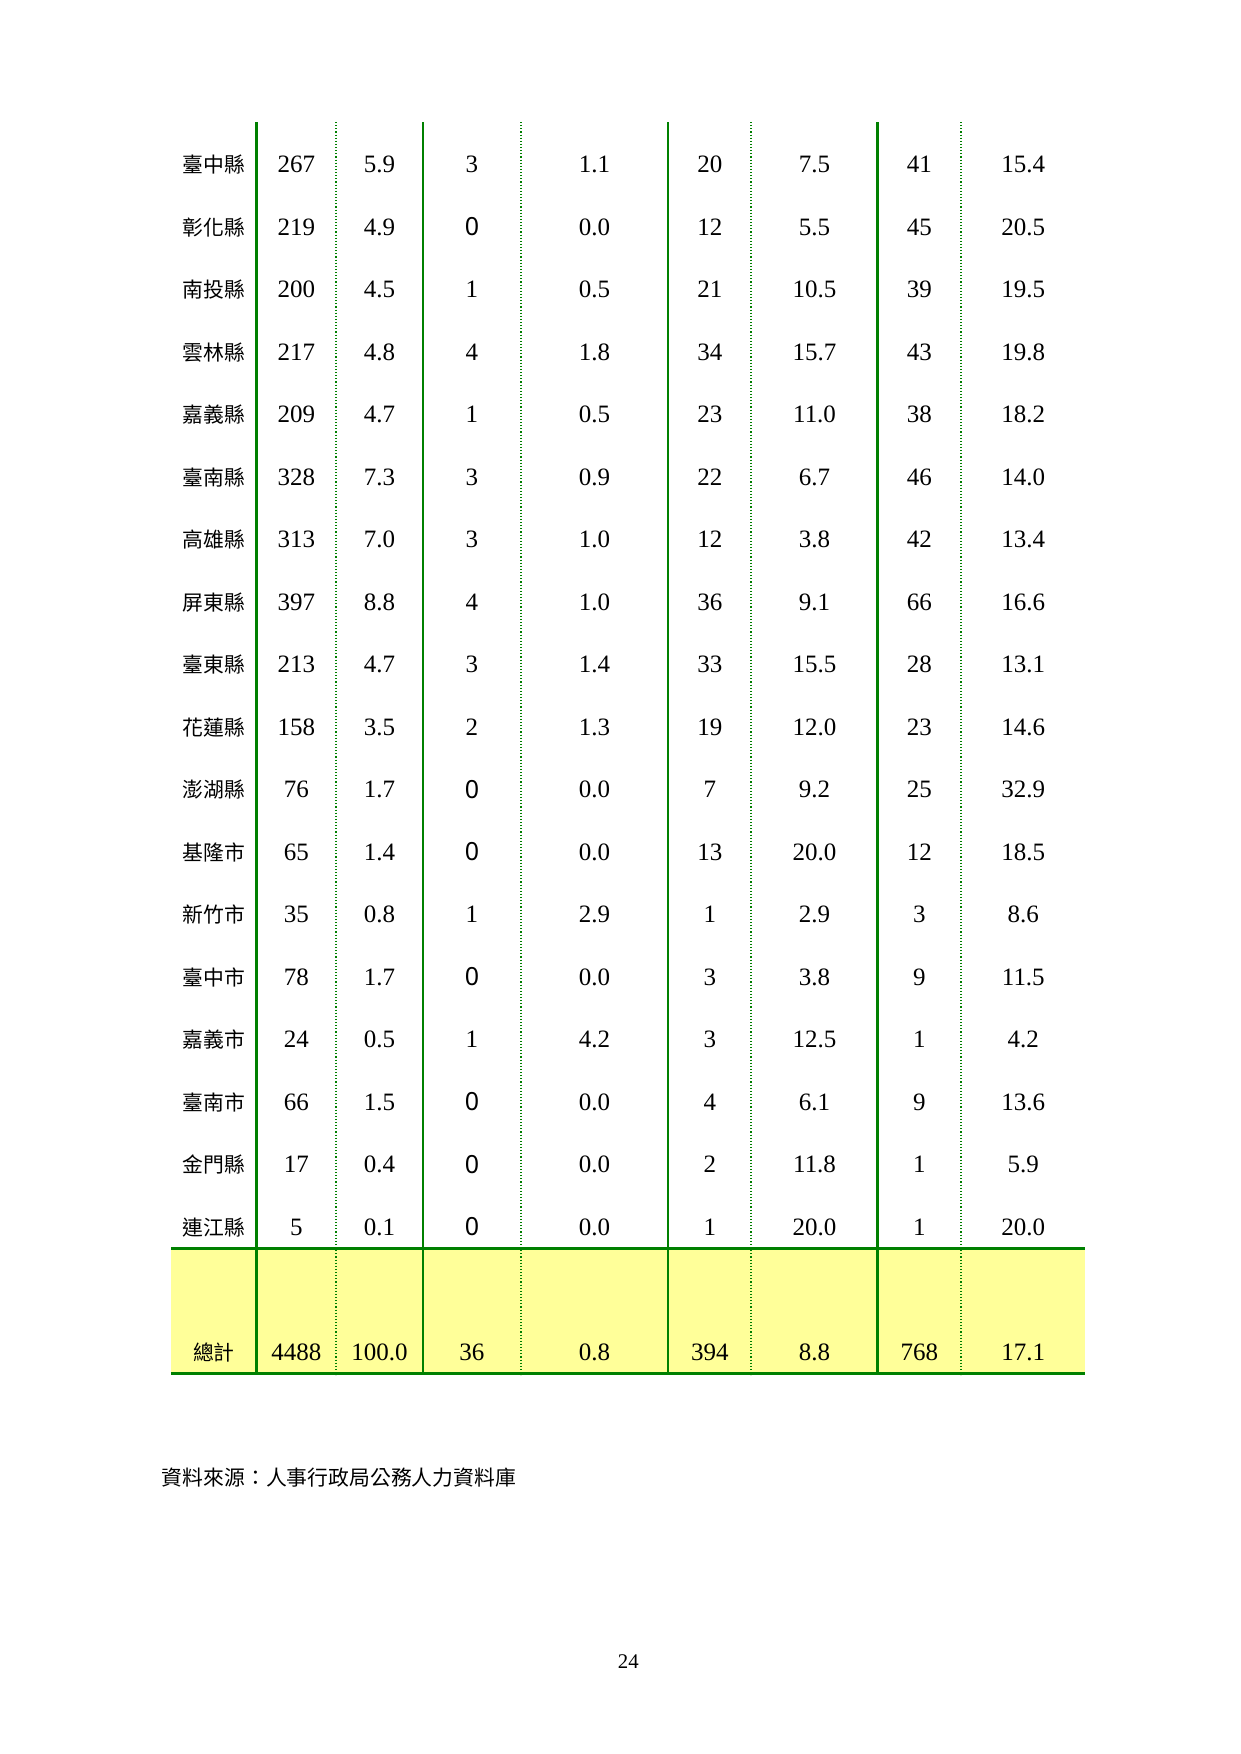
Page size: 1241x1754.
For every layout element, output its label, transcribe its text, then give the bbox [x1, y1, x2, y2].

table_cell 768 [879, 1250, 961, 1372]
table_cell 65 [258, 810, 336, 872]
table_cell 高雄縣 [171, 497, 255, 559]
table_cell 臺中市 [171, 935, 255, 997]
table_cell 0.8 [521, 1250, 667, 1372]
table_cell 11.0 [751, 372, 876, 434]
table_cell 0 [424, 1185, 521, 1247]
table_cell 8.8 [751, 1250, 876, 1372]
table_cell 0.0 [521, 1185, 667, 1247]
table_cell 45 [879, 185, 961, 247]
table_cell 0.0 [521, 1060, 667, 1122]
table_cell 158 [258, 685, 336, 747]
table_cell 18.2 [961, 372, 1085, 434]
table_cell 3.8 [751, 497, 876, 559]
table_cell 南投縣 [171, 247, 255, 309]
table_cell 1.8 [521, 310, 667, 372]
table_cell 15.4 [961, 122, 1085, 184]
table_cell 4.2 [961, 997, 1085, 1059]
table_cell 39 [879, 247, 961, 309]
table_cell 3 [424, 122, 521, 184]
table_cell 13.4 [961, 497, 1085, 559]
table_cell 0 [424, 810, 521, 872]
table_cell 11.5 [961, 935, 1085, 997]
table_cell 9 [879, 935, 961, 997]
table_cell 新竹市 [171, 872, 255, 934]
table_cell 17.1 [961, 1250, 1085, 1372]
table_cell 臺東縣 [171, 622, 255, 684]
table_cell 0.5 [521, 247, 667, 309]
table_cell 彰化縣 [171, 185, 255, 247]
table_cell 2 [424, 685, 521, 747]
table_cell 76 [258, 747, 336, 809]
table_cell 12 [879, 810, 961, 872]
table_cell 0.4 [336, 1122, 422, 1184]
table_cell 14.6 [961, 685, 1085, 747]
table_cell 0.8 [336, 872, 422, 934]
table_cell 8.6 [961, 872, 1085, 934]
table_cell 4 [669, 1060, 751, 1122]
table_cell 23 [879, 685, 961, 747]
table_cell 0.5 [521, 372, 667, 434]
table_cell 35 [258, 872, 336, 934]
table_cell 1.4 [336, 810, 422, 872]
table_cell 0.0 [521, 935, 667, 997]
table_cell 0.0 [521, 747, 667, 809]
table_cell 12.5 [751, 997, 876, 1059]
table_cell 13.1 [961, 622, 1085, 684]
table_cell 28 [879, 622, 961, 684]
table_cell 3 [424, 497, 521, 559]
table_cell 34 [669, 310, 751, 372]
table_cell 0.0 [521, 810, 667, 872]
table_cell 臺南縣 [171, 435, 255, 497]
table_cell 46 [879, 435, 961, 497]
table_cell 213 [258, 622, 336, 684]
table_cell 16.6 [961, 560, 1085, 622]
table_cell 1 [424, 247, 521, 309]
table_cell 5 [258, 1185, 336, 1247]
table_cell 5.5 [751, 185, 876, 247]
table_cell 20.0 [751, 1185, 876, 1247]
table_cell 花蓮縣 [171, 685, 255, 747]
table_cell 屏東縣 [171, 560, 255, 622]
table_cell 1.5 [336, 1060, 422, 1122]
table_cell 43 [879, 310, 961, 372]
table_cell 36 [669, 560, 751, 622]
table_cell 0.1 [336, 1185, 422, 1247]
table_cell 217 [258, 310, 336, 372]
table_cell 0 [424, 935, 521, 997]
table_cell 澎湖縣 [171, 747, 255, 809]
table_cell 24 [258, 997, 336, 1059]
table_cell 3.5 [336, 685, 422, 747]
table_cell 4.2 [521, 997, 667, 1059]
table_cell 4.5 [336, 247, 422, 309]
table_cell 4 [424, 560, 521, 622]
table_cell 41 [879, 122, 961, 184]
table_cell 15.7 [751, 310, 876, 372]
table_cell 0.0 [521, 1122, 667, 1184]
table_cell 313 [258, 497, 336, 559]
table_cell 1 [424, 997, 521, 1059]
table_cell 2 [669, 1122, 751, 1184]
table_cell 1.7 [336, 747, 422, 809]
table_cell 1.1 [521, 122, 667, 184]
table_cell 12 [669, 497, 751, 559]
table_cell 100.0 [336, 1250, 422, 1372]
table_cell 嘉義市 [171, 997, 255, 1059]
table_cell 金門縣 [171, 1122, 255, 1184]
table_cell 2.9 [521, 872, 667, 934]
table_cell 0.5 [336, 997, 422, 1059]
table_cell 397 [258, 560, 336, 622]
table_cell 328 [258, 435, 336, 497]
text 資料來源：人事行政局公務人力資料庫 [150, 1434, 1106, 1497]
table_cell 4.7 [336, 372, 422, 434]
table_cell 13 [669, 810, 751, 872]
table_cell 5.9 [961, 1122, 1085, 1184]
table_cell 21 [669, 247, 751, 309]
table_cell 18.5 [961, 810, 1085, 872]
table_cell 3 [424, 435, 521, 497]
table_cell 4 [424, 310, 521, 372]
table_cell 13.6 [961, 1060, 1085, 1122]
table_cell 0 [424, 747, 521, 809]
table_cell 7.5 [751, 122, 876, 184]
table_cell 0 [424, 1060, 521, 1122]
table_cell 14.0 [961, 435, 1085, 497]
table_cell 4.9 [336, 185, 422, 247]
table_cell 12.0 [751, 685, 876, 747]
table_cell 臺中縣 [171, 122, 255, 184]
table_cell 1 [424, 372, 521, 434]
table_cell 11.8 [751, 1122, 876, 1184]
table_cell 9.2 [751, 747, 876, 809]
table_cell 1.3 [521, 685, 667, 747]
table_cell 78 [258, 935, 336, 997]
table_cell 4.7 [336, 622, 422, 684]
table_cell 3 [879, 872, 961, 934]
table_cell 20.5 [961, 185, 1085, 247]
table_cell 3 [669, 997, 751, 1059]
table_cell 7 [669, 747, 751, 809]
table_cell 1 [879, 997, 961, 1059]
table_cell 12 [669, 185, 751, 247]
table_cell 19.5 [961, 247, 1085, 309]
table_cell 9.1 [751, 560, 876, 622]
table_cell 209 [258, 372, 336, 434]
table_cell 1 [669, 1185, 751, 1247]
table_cell 22 [669, 435, 751, 497]
table_cell 15.5 [751, 622, 876, 684]
table_cell 1 [424, 872, 521, 934]
table_cell 36 [424, 1250, 521, 1372]
table_cell 8.8 [336, 560, 422, 622]
table_cell 66 [879, 560, 961, 622]
table_cell 19 [669, 685, 751, 747]
table_cell 1.0 [521, 497, 667, 559]
table_cell 200 [258, 247, 336, 309]
table_cell 25 [879, 747, 961, 809]
table_cell 1.7 [336, 935, 422, 997]
table_cell 1.4 [521, 622, 667, 684]
table_cell 17 [258, 1122, 336, 1184]
table_cell 33 [669, 622, 751, 684]
table_cell 267 [258, 122, 336, 184]
table_cell 0 [424, 185, 521, 247]
table_cell 0.9 [521, 435, 667, 497]
table_cell 9 [879, 1060, 961, 1122]
table_cell 1 [669, 872, 751, 934]
table_cell 嘉義縣 [171, 372, 255, 434]
table_cell 23 [669, 372, 751, 434]
table_cell 6.7 [751, 435, 876, 497]
table_cell 66 [258, 1060, 336, 1122]
table_cell 4.8 [336, 310, 422, 372]
table_cell 3 [669, 935, 751, 997]
table_cell 7.3 [336, 435, 422, 497]
table_cell 雲林縣 [171, 310, 255, 372]
table_cell 32.9 [961, 747, 1085, 809]
table_cell 1 [879, 1122, 961, 1184]
table_cell 7.0 [336, 497, 422, 559]
table_cell 10.5 [751, 247, 876, 309]
table_cell 6.1 [751, 1060, 876, 1122]
table_cell 394 [669, 1250, 751, 1372]
table_cell 20 [669, 122, 751, 184]
table_cell 臺南市 [171, 1060, 255, 1122]
table_cell 0.0 [521, 185, 667, 247]
table_cell 1 [879, 1185, 961, 1247]
table_cell 20.0 [961, 1185, 1085, 1247]
table_cell 基隆市 [171, 810, 255, 872]
table_cell 42 [879, 497, 961, 559]
table_cell 5.9 [336, 122, 422, 184]
table_cell 219 [258, 185, 336, 247]
table_cell 38 [879, 372, 961, 434]
table_cell 總計 [171, 1250, 255, 1372]
table_cell 4488 [258, 1250, 336, 1372]
table_cell 19.8 [961, 310, 1085, 372]
table_cell 20.0 [751, 810, 876, 872]
table_cell 3 [424, 622, 521, 684]
table_cell 1.0 [521, 560, 667, 622]
table_cell 3.8 [751, 935, 876, 997]
table_cell 2.9 [751, 872, 876, 934]
table_cell 連江縣 [171, 1185, 255, 1247]
table_cell 0 [424, 1122, 521, 1184]
